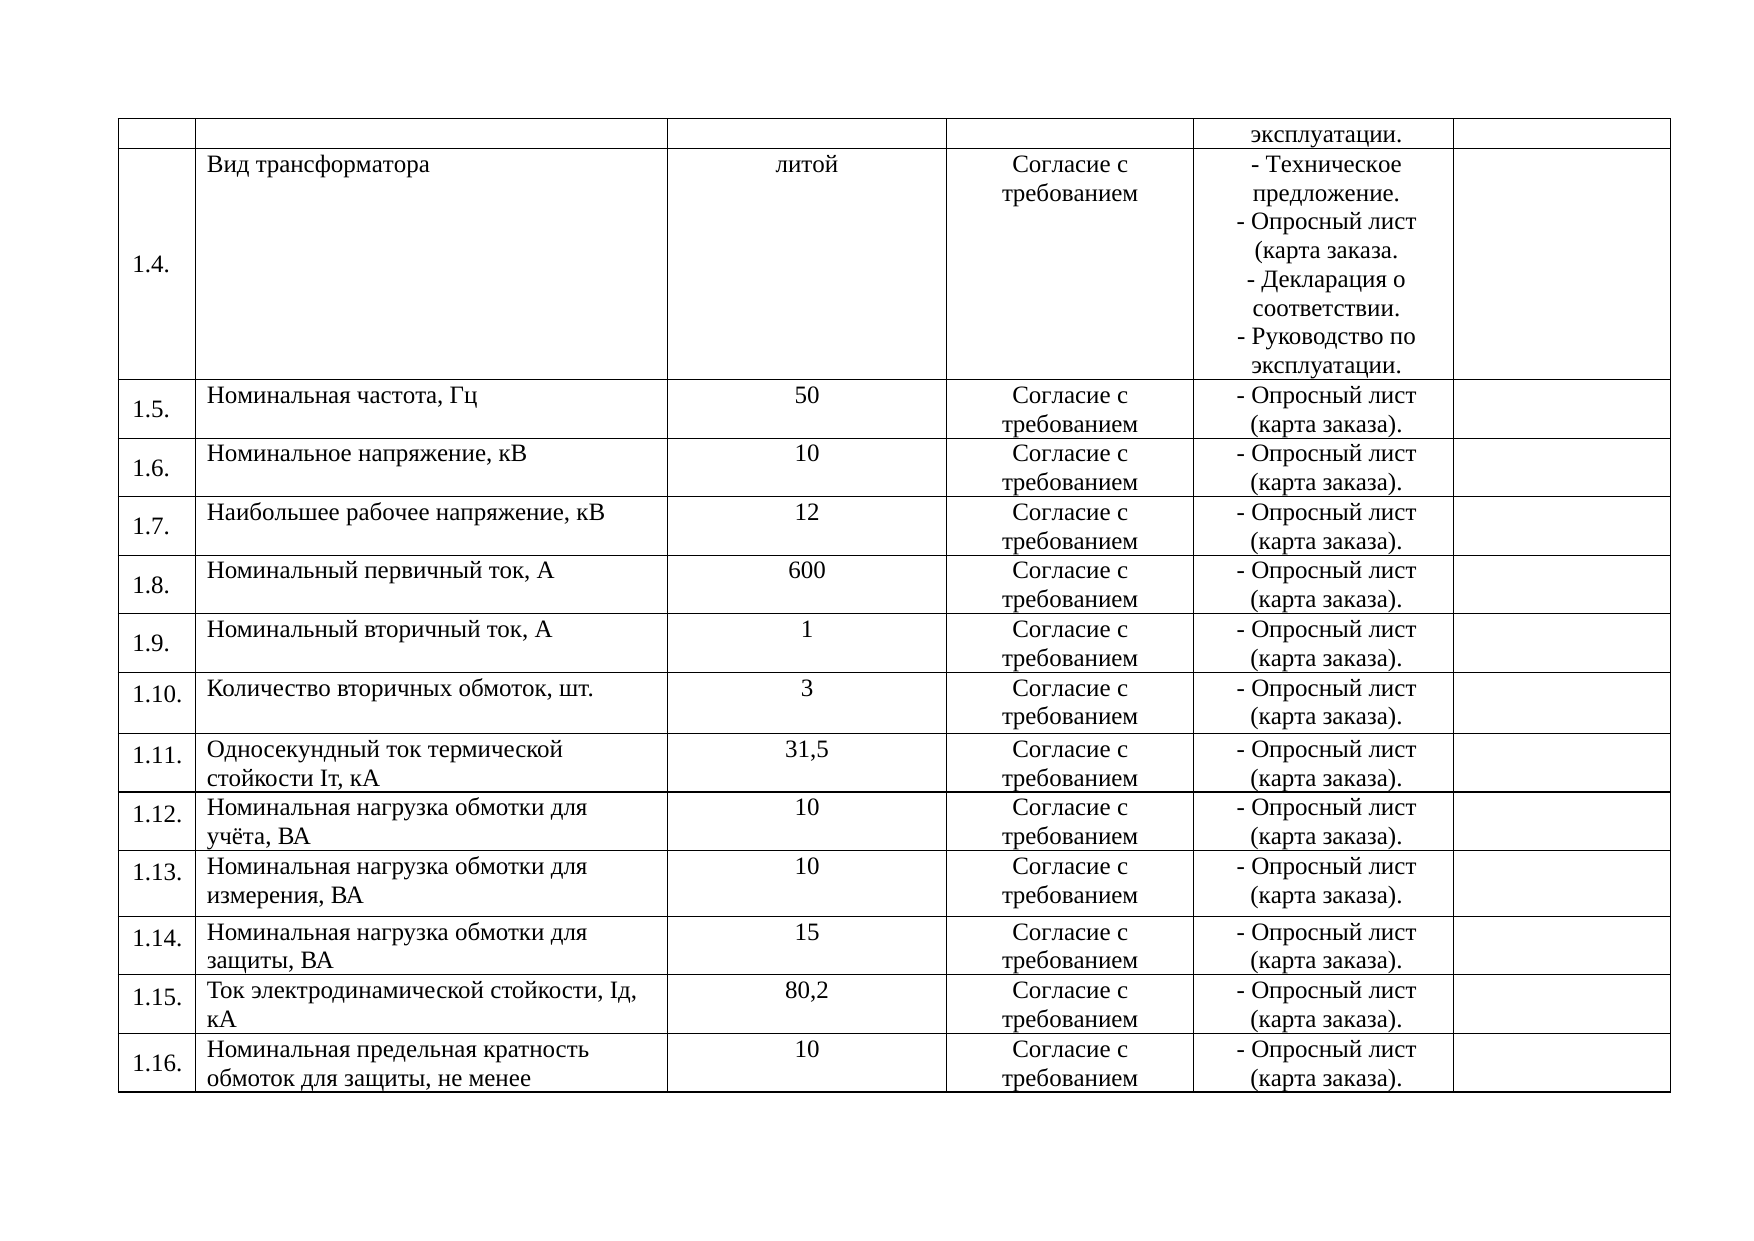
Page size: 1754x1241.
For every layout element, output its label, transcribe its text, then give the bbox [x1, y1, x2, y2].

table_cell 10 [668, 851, 946, 916]
table_cell 15 [668, 917, 946, 974]
table_cell - Опросный лист (карта заказа). [1194, 1034, 1453, 1091]
table_cell [119, 380, 195, 437]
table_cell Согласие с требованием [947, 673, 1193, 733]
table_cell [1454, 793, 1670, 850]
table_cell [1454, 556, 1670, 613]
table_cell [119, 1034, 195, 1091]
table_cell [1454, 149, 1670, 379]
table_cell Согласие с требованием [947, 614, 1193, 672]
table_cell Согласие с требованием [947, 917, 1193, 974]
table_cell Номинальный первичный ток, А [196, 556, 667, 613]
table_cell 50 [668, 380, 946, 437]
table_cell - Опросный лист (карта заказа). [1194, 497, 1453, 554]
table_cell [196, 119, 667, 148]
table_cell Номинальная нагрузка обмотки для измерения, ВА [196, 851, 667, 916]
table_cell [1454, 119, 1670, 148]
table_cell - Опросный лист (карта заказа). [1194, 917, 1453, 974]
table_cell 80,2 [668, 975, 946, 1033]
table_cell [1454, 1034, 1670, 1091]
table_cell 3 [668, 673, 946, 733]
table_cell [1454, 975, 1670, 1033]
table_cell 10 [668, 439, 946, 496]
table_cell Ток электродинамической стойкости, Iд, кА [196, 975, 667, 1033]
table_cell Согласие с требованием [947, 497, 1193, 554]
table_cell [119, 975, 195, 1033]
table_cell Согласие с требованием [947, 1034, 1193, 1091]
table_cell - Опросный лист (карта заказа). [1194, 556, 1453, 613]
table_cell - Опросный лист (карта заказа). [1194, 673, 1453, 733]
table_cell Согласие с требованием [947, 793, 1193, 850]
table_cell [119, 851, 195, 916]
table_cell эксплуатации. [1194, 119, 1453, 148]
table_cell 10 [668, 1034, 946, 1091]
table_cell - Опросный лист (карта заказа). [1194, 975, 1453, 1033]
table_cell Номинальный вторичный ток, А [196, 614, 667, 672]
table_cell 10 [668, 793, 946, 850]
table_cell [119, 119, 195, 148]
table_cell [1454, 734, 1670, 791]
table_cell Односекундный ток термической стойкости Iт, кА [196, 734, 667, 791]
table_cell [119, 673, 195, 733]
table_cell [1454, 917, 1670, 974]
table_cell [119, 917, 195, 974]
table_cell - Опросный лист (карта заказа). [1194, 439, 1453, 496]
table_cell Согласие с требованием [947, 556, 1193, 613]
table_cell Согласие с требованием [947, 734, 1193, 791]
table_cell [119, 149, 195, 379]
table_cell Согласие с требованием [947, 975, 1193, 1033]
table_cell Номинальное напряжение, кВ [196, 439, 667, 496]
table_cell - Опросный лист (карта заказа). [1194, 851, 1453, 916]
table_cell 600 [668, 556, 946, 613]
table_cell Согласие с требованием [947, 149, 1193, 379]
table_cell Согласие с требованием [947, 380, 1193, 437]
table_cell Наибольшее рабочее напряжение, кВ [196, 497, 667, 554]
table_cell Согласие с требованием [947, 439, 1193, 496]
table_cell - Опросный лист (карта заказа). [1194, 380, 1453, 437]
table_cell [947, 119, 1193, 148]
table_cell - Техническое предложение. - Опросный лист (карта заказа. - Декларация о соответствии. - Руководство по эксплуатации. [1194, 149, 1453, 379]
table_cell Номинальная нагрузка обмотки для защиты, ВА [196, 917, 667, 974]
table_cell Номинальная нагрузка обмотки для учёта, ВА [196, 793, 667, 850]
table_cell литой [668, 149, 946, 379]
table_cell [119, 497, 195, 554]
table_cell Вид трансформатора [196, 149, 667, 379]
table_cell - Опросный лист (карта заказа). [1194, 734, 1453, 791]
table_cell [119, 556, 195, 613]
table_cell [1454, 380, 1670, 437]
table_cell [119, 439, 195, 496]
table_cell - Опросный лист (карта заказа). [1194, 793, 1453, 850]
table_cell [1454, 673, 1670, 733]
table_cell [1454, 614, 1670, 672]
table_cell Согласие с требованием [947, 851, 1193, 916]
table_cell [119, 734, 195, 791]
table_cell [1454, 497, 1670, 554]
table_cell [119, 614, 195, 672]
table_cell 12 [668, 497, 946, 554]
table_cell 31,5 [668, 734, 946, 791]
table_cell Количество вторичных обмоток, шт. [196, 673, 667, 733]
table_cell Номинальная предельная кратность обмоток для защиты, не менее [196, 1034, 667, 1091]
table_cell 1 [668, 614, 946, 672]
table_cell [119, 793, 195, 850]
table_cell [1454, 439, 1670, 496]
table_cell Номинальная частота, Гц [196, 380, 667, 437]
table_cell [668, 119, 946, 148]
table_cell [1454, 851, 1670, 916]
table_cell - Опросный лист (карта заказа). [1194, 614, 1453, 672]
